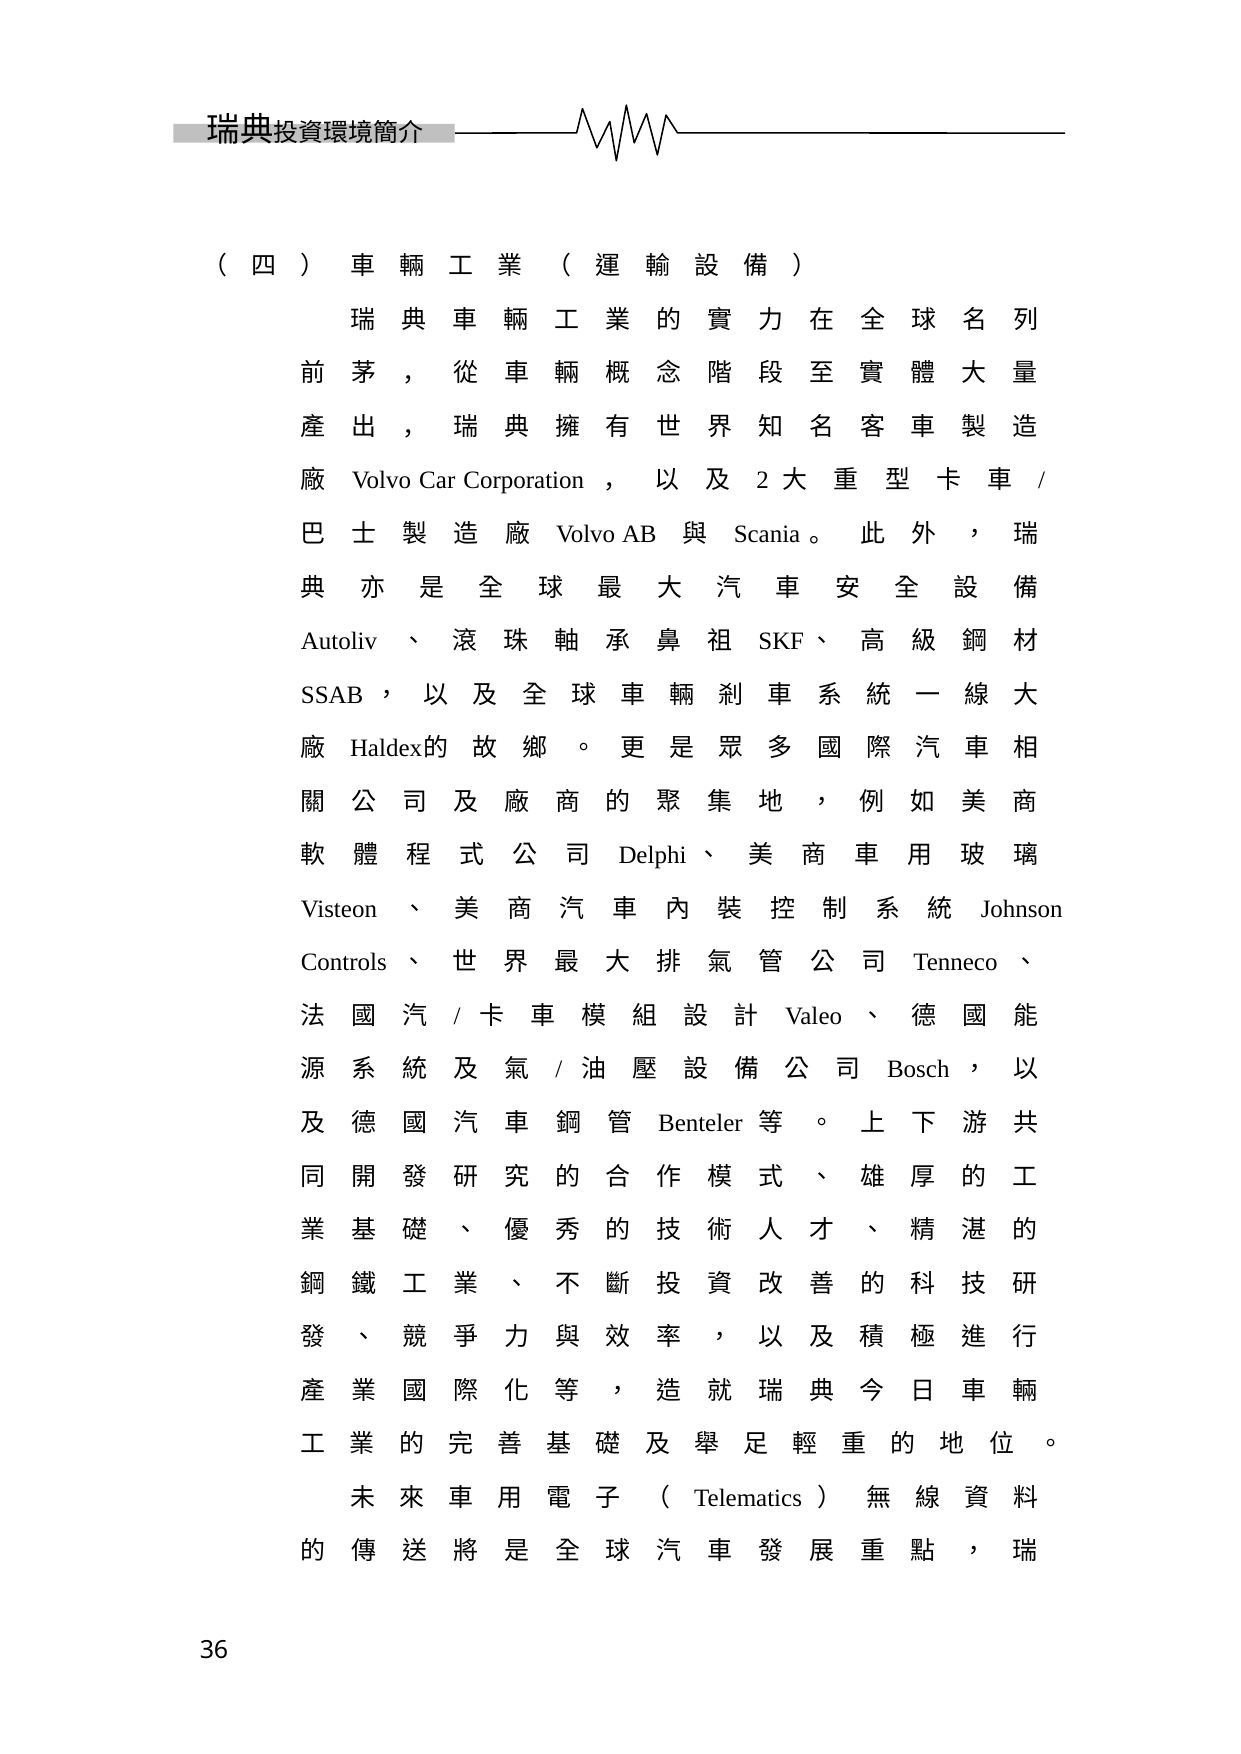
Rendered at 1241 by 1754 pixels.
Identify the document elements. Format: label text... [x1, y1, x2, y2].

text 瑞典車輛工業的實力在全球名列前茅，從車輛概念階段至實體大量產出，瑞典擁有世界知名客車製造廠Volvo Car Corporation，以及2大重型卡車/巴士製造廠Volvo AB與Scania。此外，瑞典亦是全球最大汽車安全設備Autoliv、滾珠軸承鼻祖SKF、高級鋼材SSAB，以及全球車輛剎車系統一線大廠Haldex的故鄉。更是眾多國際汽車相關公司及廠商的聚集地，例如美商軟體程式公司Delphi、美商車用玻璃Visteon、美商汽車內裝控制系統Johnson Controls、世界最大排氣管公司Tenneco、法國汽/卡車模組設計Valeo、德國能源系統及氣/油壓設備公司Bosch，以及德國汽車鋼管Benteler等。上下游共同開發研究的合作模式、雄厚的工業基礎、優秀的技術人才、精湛的鋼鐵工業、不斷投資改善的科技研發、競爭力與效率，以及積極進行產業國際化等，造就瑞典今日車輛工業的完善基礎及舉足輕重的地位。 [276, 291, 1063, 1469]
text 未來車用電子（Telematics）無線資料的傳送將是全球汽車發展重點，瑞 [276, 1469, 1063, 1576]
text （四）車輛工業（運輸設備） [202, 237, 1063, 291]
